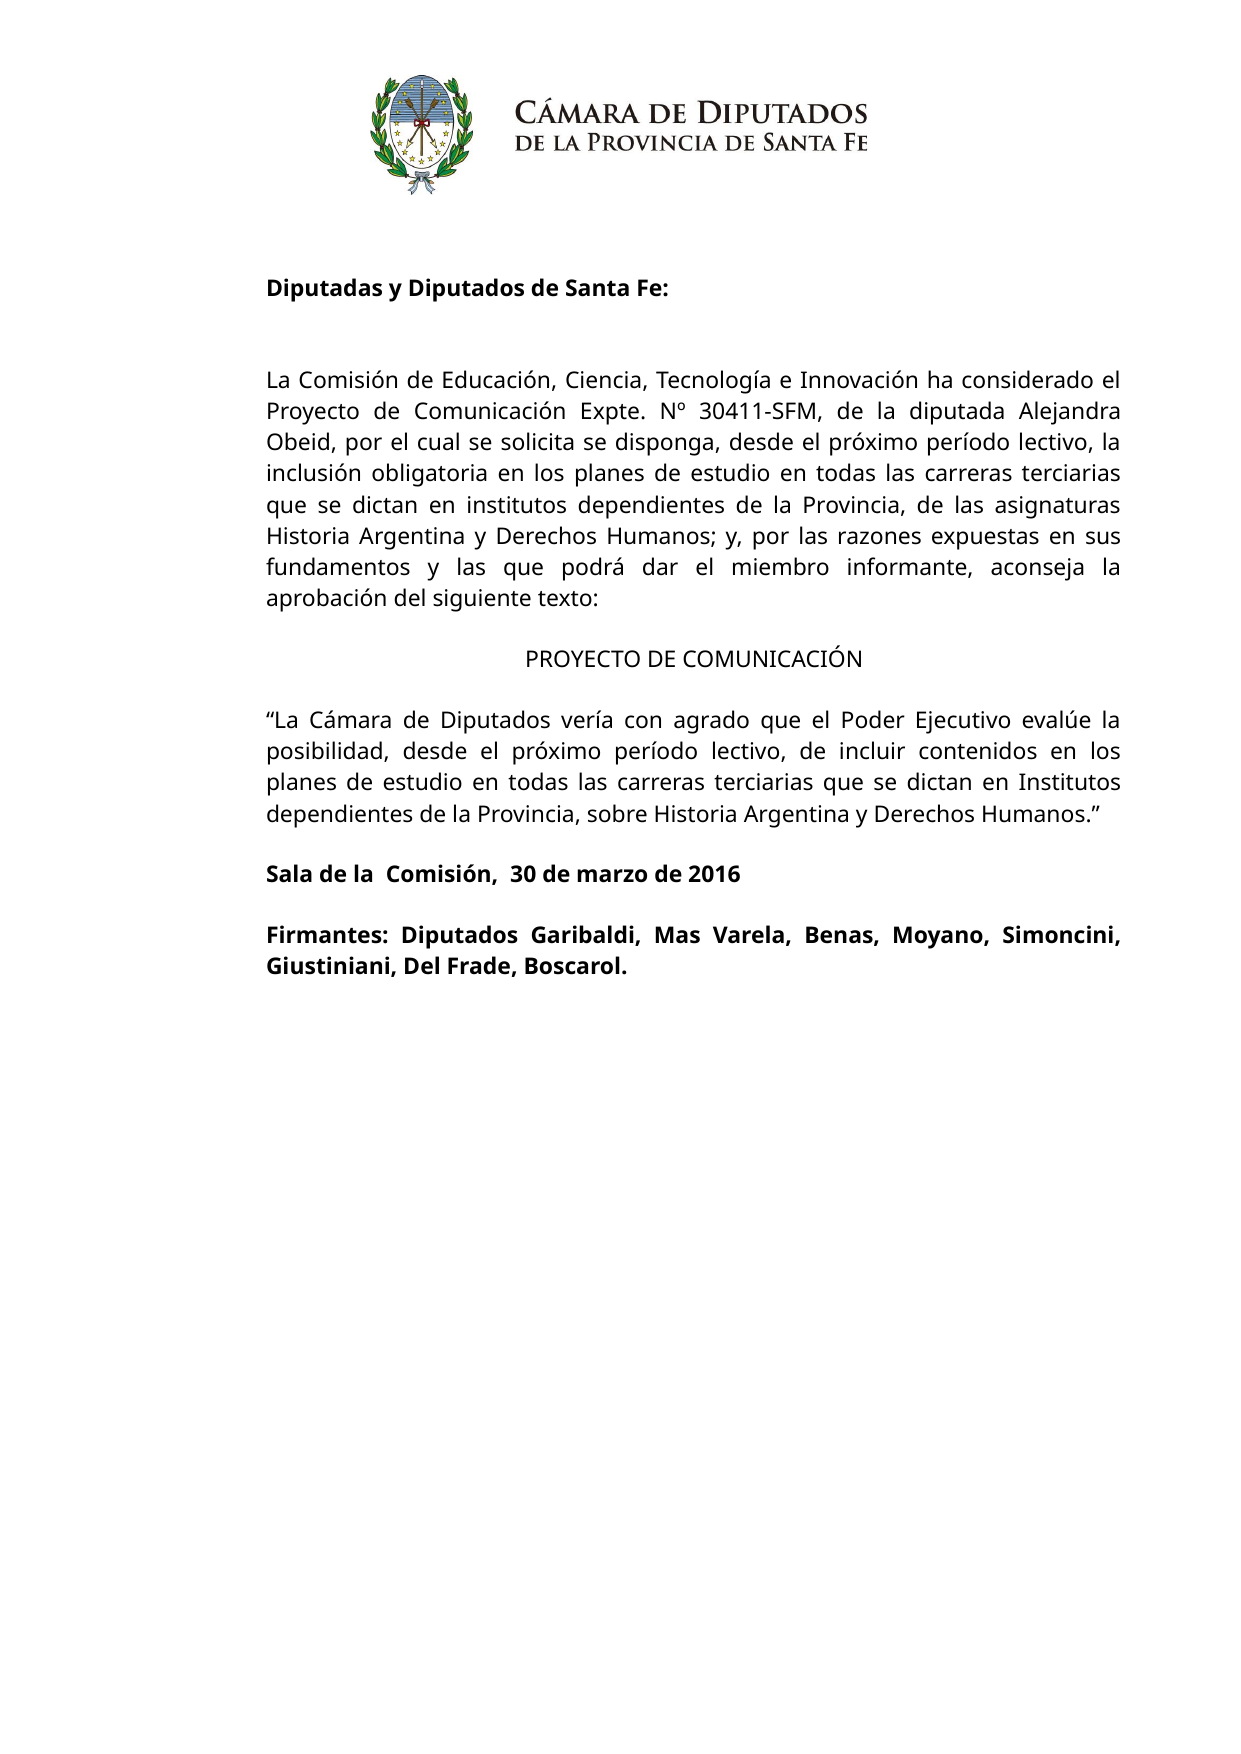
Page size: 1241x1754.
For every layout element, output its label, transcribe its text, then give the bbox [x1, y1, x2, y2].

text “La Cámara de Diputados vería con agrado que el Poder Ejecutivo evalúe la posibilidad, desde el próximo período lectivo, de incluir contenidos en los planes de estudio en todas las carreras terciarias que se dictan en Institutos dependientes de la Provincia, sobre Historia Argentina y Derechos Humanos.” [266, 704, 1122, 829]
text Sala de la Comisión, 30 de marzo de 2016 [266, 858, 1122, 889]
text Firmantes: Diputados Garibaldi, Mas Varela, Benas, Moyano, Simoncini, Giustiniani, Del Frade, Boscarol. [266, 919, 1122, 982]
text PROYECTO DE COMUNICACIÓN [266, 643, 1122, 674]
picture [370, 75, 868, 199]
text La Comisión de Educación, Ciencia, Tecnología e Innovación ha considerado el Proyecto de Comunicación Expte. Nº 30411-SFM, de la diputada Alejandra Obeid, por el cual se solicita se disponga, desde el próximo período lectivo, la inclusión obligatoria en los planes de estudio en todas las carreras terciarias que se dictan en institutos dependientes de la Provincia, de las asignaturas Historia Argentina y Derechos Humanos; y, por las razones expuestas en sus fundamentos y las que podrá dar el miembro informante, aconseja la aprobación del siguiente texto: [266, 364, 1122, 614]
text Diputadas y Diputados de Santa Fe: [266, 272, 1122, 303]
